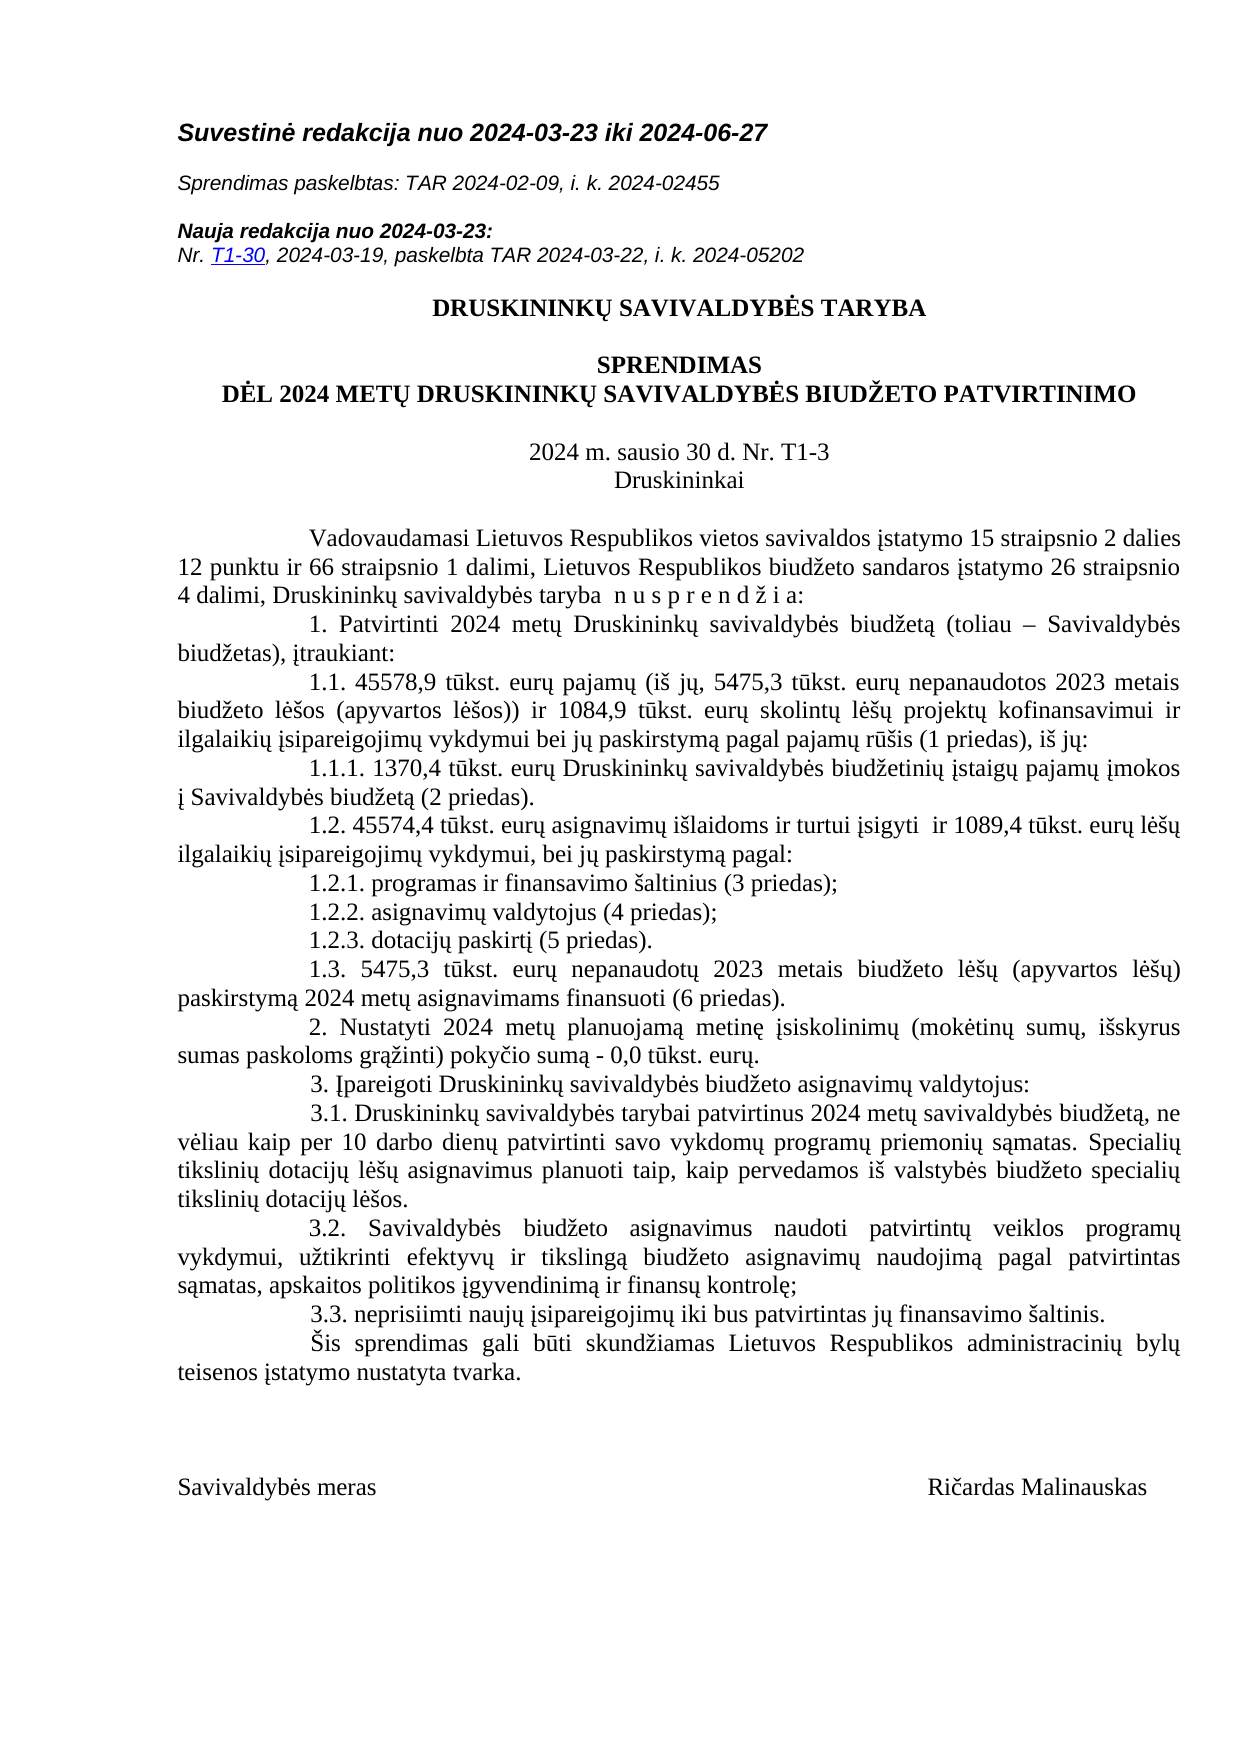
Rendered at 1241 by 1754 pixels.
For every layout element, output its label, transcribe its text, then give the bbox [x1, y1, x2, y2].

text 1.2.1. programas ir finansavimo šaltinius (3 priedas); [177, 868, 1181, 897]
text 1.2.2. asignavimų valdytojus (4 priedas); [177, 897, 1181, 926]
text Suvestinė redakcija nuo 2024-03-23 iki 2024-06-27 [177, 118, 1181, 147]
text Nr. T1-30, 2024-03-19, paskelbta TAR 2024-03-22, i. k. 2024-05202 [177, 243, 1181, 267]
text Vadovaudamasi Lietuvos Respublikos vietos savivaldos įstatymo 15 straipsnio 2 dalies 12 punktu ir 66 straipsnio 1 dalimi, Lietuvos Respublikos biudžeto sandaros įstatymo 26 straipsnio 4 dalimi, Druskininkų savivaldybės taryba n u s p r e n d ž i a: [177, 523, 1181, 609]
text 1.1. 45578,9 tūkst. eurų pajamų (iš jų, 5475,3 tūkst. eurų nepanaudotos 2023 metais biudžeto lėšos (apyvartos lėšos)) ir 1084,9 tūkst. eurų skolintų lėšų projektų kofinansavimui ir ilgalaikių įsipareigojimų vykdymui bei jų paskirstymą pagal pajamų rūšis (1 priedas), iš jų: [177, 667, 1181, 753]
text 1.3. 5475,3 tūkst. eurų nepanaudotų 2023 metais biudžeto lėšų (apyvartos lėšų) paskirstymą 2024 metų asignavimams finansuoti (6 priedas). [177, 954, 1181, 1012]
text DRUSKININKŲ SAVIVALDYBĖS TARYBA [177, 293, 1181, 322]
text 3. Įpareigoti Druskininkų savivaldybės biudžeto asignavimų valdytojus: [177, 1069, 1181, 1098]
text 3.2. Savivaldybės biudžeto asignavimus naudoti patvirtintų veiklos programų vykdymui, užtikrinti efektyvų ir tikslingą biudžeto asignavimų naudojimą pagal patvirtintas sąmatas, apskaitos politikos įgyvendinimą ir finansų kontrolę; [177, 1213, 1181, 1299]
subtitle 3.3. neprisiimti naujų įsipareigojimų iki bus patvirtintas jų finansavimo šaltinis. [177, 1299, 1181, 1328]
text 1.2.3. dotacijų paskirtį (5 priedas). [177, 926, 1181, 954]
text Druskininkai [177, 466, 1181, 494]
text 2. Nustatyti 2024 metų planuojamą metinę įsiskolinimų (mokėtinų sumų, išskyrus sumas paskoloms grąžinti) pokyčio sumą - 0,0 tūkst. eurų. [177, 1012, 1181, 1069]
text SPRENDIMAS [177, 351, 1181, 379]
text DĖL 2024 METŲ DRUSKININKŲ SAVIVALDYBĖS BIUDŽETO PATVIRTINIMO [177, 379, 1181, 408]
text 1. Patvirtinti 2024 metų Druskininkų savivaldybės biudžetą (toliau – Savivaldybės biudžetas), įtraukiant: [177, 609, 1181, 667]
text 2024 m. sausio 30 d. Nr. T1-3 [177, 437, 1181, 466]
text Šis sprendimas gali būti skundžiamas Lietuvos Respublikos administracinių bylų teisenos įstatymo nustatyta tvarka. [177, 1328, 1181, 1386]
text Nauja redakcija nuo 2024-03-23: [177, 219, 1181, 243]
text Savivaldybės meras Ričardas Malinauskas [177, 1472, 1181, 1501]
text 3.1. Druskininkų savivaldybės tarybai patvirtinus 2024 metų savivaldybės biudžetą, ne vėliau kaip per 10 darbo dienų patvirtinti savo vykdomų programų priemonių sąmatas. Specialių tikslinių dotacijų lėšų asignavimus planuoti taip, kaip pervedamos iš valstybės biudžeto specialių tikslinių dotacijų lėšos. [177, 1098, 1181, 1213]
text 1.1.1. 1370,4 tūkst. eurų Druskininkų savivaldybės biudžetinių įstaigų pajamų įmokos į Savivaldybės biudžetą (2 priedas). [177, 753, 1181, 811]
text 1.2. 45574,4 tūkst. eurų asignavimų išlaidoms ir turtui įsigyti ir 1089,4 tūkst. eurų lėšų ilgalaikių įsipareigojimų vykdymui, bei jų paskirstymą pagal: [177, 811, 1181, 868]
text Sprendimas paskelbtas: TAR 2024-02-09, i. k. 2024-02455 [177, 171, 1181, 195]
